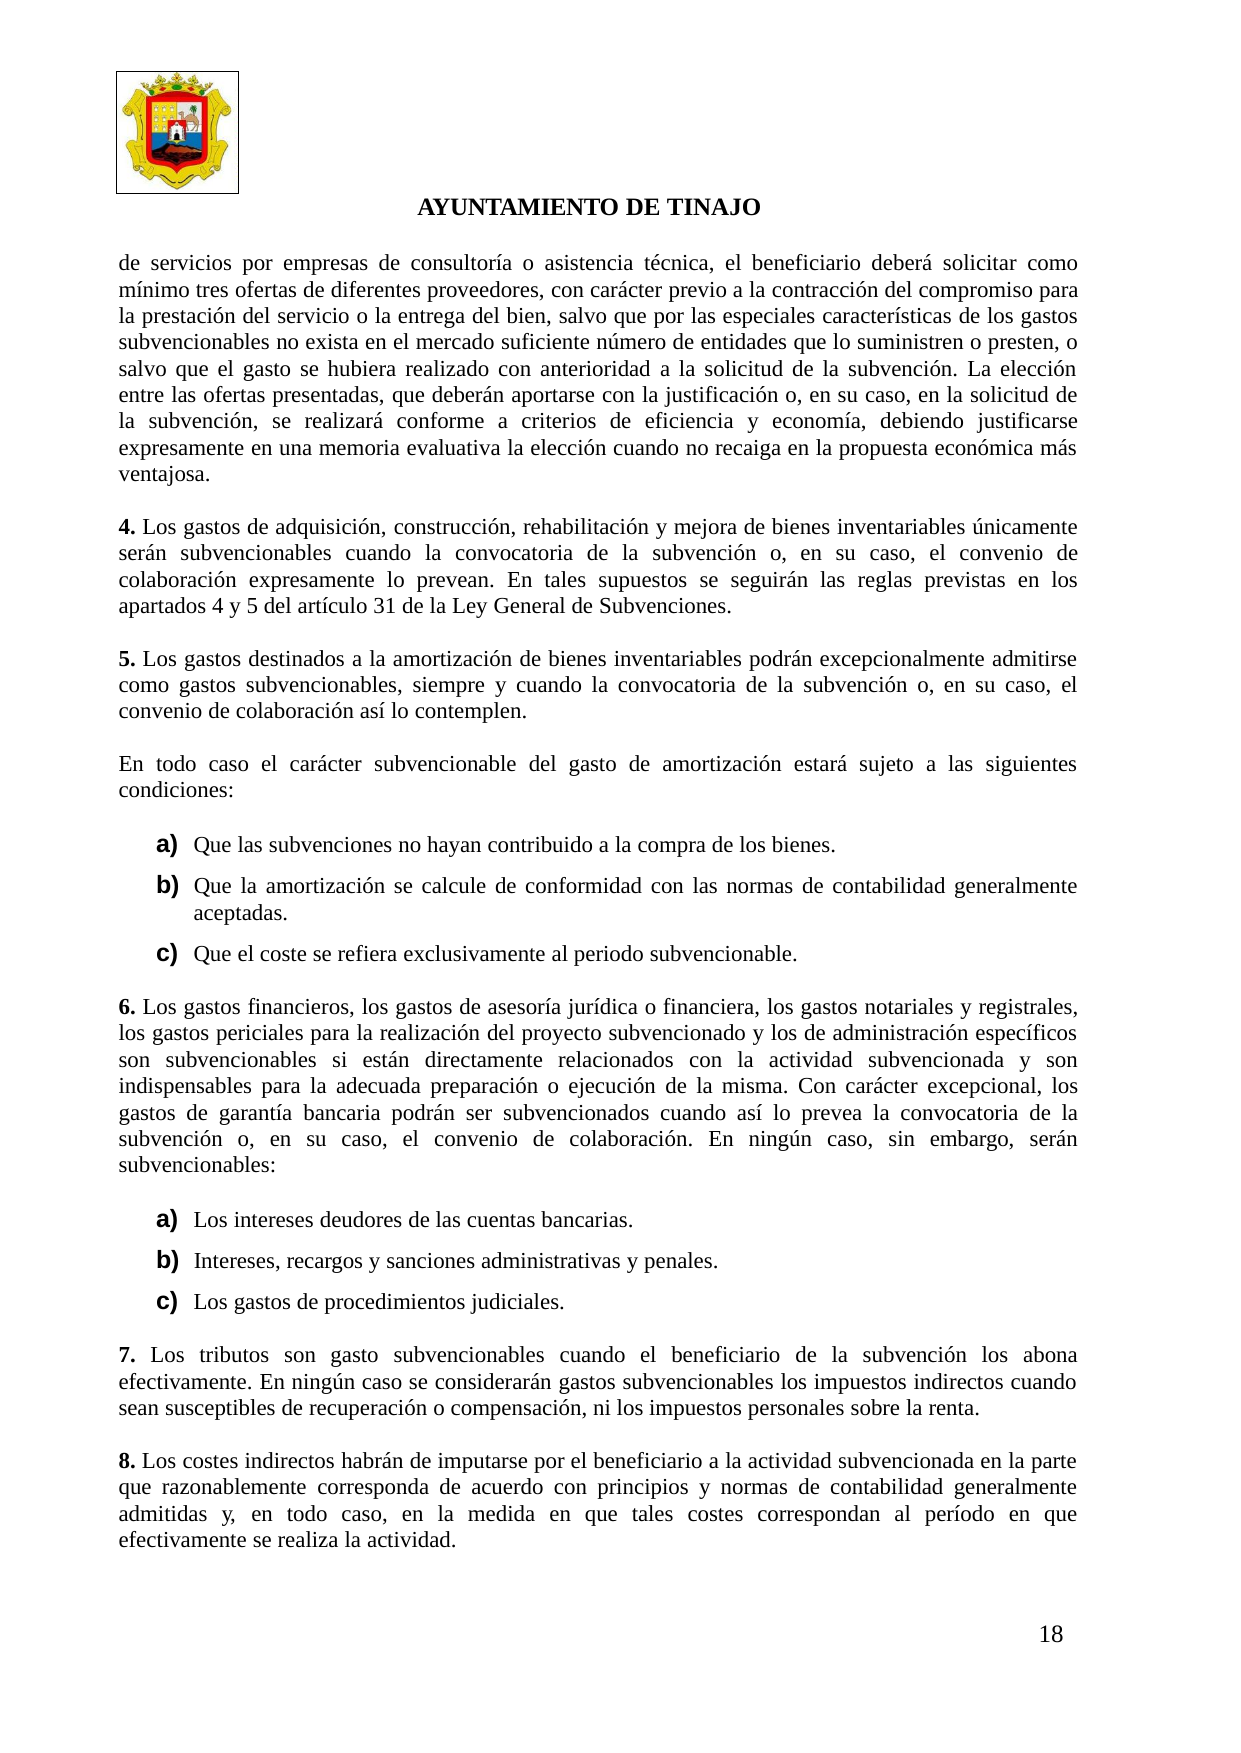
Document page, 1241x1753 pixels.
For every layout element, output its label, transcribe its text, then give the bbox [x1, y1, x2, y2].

text b) Que la amortización se calcule de conformidad con las normas de contabilidad generalmente [156, 871, 1101, 899]
text . Los tributos son gasto subvencionables cuando el beneficiario de la subvención los abona [130, 1342, 1101, 1368]
text colaboración expresamente lo prevean. En tales supuestos se seguirán las reglas previstas en los [118, 567, 1101, 592]
text . Los gastos de adquisición, construcción, rehabilitación y mejora de bienes inventariables únicamente [130, 514, 1101, 539]
text aceptadas. [193, 900, 313, 926]
text subvención o, en su caso, el convenio de colaboración. En ningún caso, sin embargo, serán [118, 1126, 1102, 1151]
text c) Que el coste se refiera exclusivamente al periodo subvencionable. [156, 939, 821, 967]
text como gastos subvencionables, siempre y cuando la convocatoria de la subvención o, en su caso, el [118, 672, 1101, 697]
text 7 [118, 1342, 130, 1368]
text la subvención, se realizará conforme a criterios de eficiencia y economía, debiendo justificarse [118, 408, 1101, 434]
text a) Los intereses deudores de las cuentas bancarias. [156, 1205, 743, 1233]
text convenio de colaboración así lo contemplen. [118, 698, 1101, 724]
text efectivamente. En ningún caso se considerarán gastos subvencionables los impuestos indirectos cuando [118, 1369, 1101, 1394]
text condiciones: [118, 777, 1101, 803]
text En todo caso el carácter subvencionable del gasto de amortización estará sujeto a las siguientes [118, 751, 1101, 776]
text 4 [118, 514, 130, 539]
text a) Que las subvenciones no hayan contribuido a la compra de los bienes. [156, 830, 859, 858]
text c) Los gastos de procedimientos judiciales. [156, 1287, 743, 1315]
text salvo que el gasto se hubiera realizado con anterioridad a la solicitud de la subvención. La elección [118, 356, 1101, 381]
text gastos de garantía bancaria podrán ser subvencionados cuando así lo prevea la convocatoria de la [118, 1099, 1102, 1125]
text subvencionables: [118, 1152, 1102, 1178]
text 1 [1038, 1621, 1051, 1648]
text subvencionables no exista en el mercado suficiente número de entidades que lo suministren o presten, o [118, 329, 1101, 355]
text que razonablemente corresponda de acuerdo con principios y normas de contabilidad generalmente [118, 1474, 1101, 1500]
text sean susceptibles de recuperación o compensación, ni los impuestos personales sobre la renta. [118, 1395, 1101, 1421]
text ventajosa. [118, 461, 1101, 487]
text efectivamente se realiza la actividad. [118, 1527, 1101, 1552]
text 6 [118, 994, 130, 1019]
text mínimo tres ofertas de diferentes proveedores, con carácter previo a la contracción del compromiso para [118, 277, 1101, 302]
text 5 [118, 646, 130, 671]
text . Los gastos destinados a la amortización de bienes inventariables podrán excepcionalmente admitirse [130, 646, 1101, 671]
text serán subvencionables cuando la convocatoria de la subvención o, en su caso, el convenio de [118, 540, 1101, 566]
picture [117, 72, 238, 193]
text . Los costes indirectos habrán de imputarse por el beneficiario a la actividad subvencionada en la parte [130, 1448, 1100, 1473]
text los gastos periciales para la realización del proyecto subvencionado y los de administración específicos [118, 1020, 1102, 1046]
text 8 [118, 1448, 130, 1473]
text entre las ofertas presentadas, que deberán aportarse con la justificación o, en su caso, en la solicitud de [118, 382, 1101, 407]
text . Los gastos financieros, los gastos de asesoría jurídica o financiera, los gastos notariales y registrales, [130, 994, 1101, 1019]
text expresamente en una memoria evaluativa la elección cuando no recaiga en la propuesta económica más [118, 435, 1101, 460]
text apartados 4 y 5 del artículo 31 de la Ley General de Subvenciones. [118, 593, 1101, 618]
text b) Intereses, recargos y sanciones administrativas y penales. [156, 1246, 743, 1274]
text son subvencionables si están directamente relacionados con la actividad subvencionada y son [118, 1047, 1102, 1072]
text AYUNTAMIENTO DE TINAJO [417, 193, 789, 221]
text la prestación del servicio o la entrega del bien, salvo que por las especiales características de los gastos [118, 303, 1101, 328]
text admitidas y, en todo caso, en la medida en que tales costes correspondan al período en que [118, 1501, 1101, 1526]
text indispensables para la adecuada preparación o ejecución de la misma. Con carácter excepcional, los [118, 1073, 1102, 1098]
text de servicios por empresas de consultoría o asistencia técnica, el beneficiario deberá solicitar como [118, 250, 1101, 276]
text 8 [1051, 1621, 1088, 1648]
